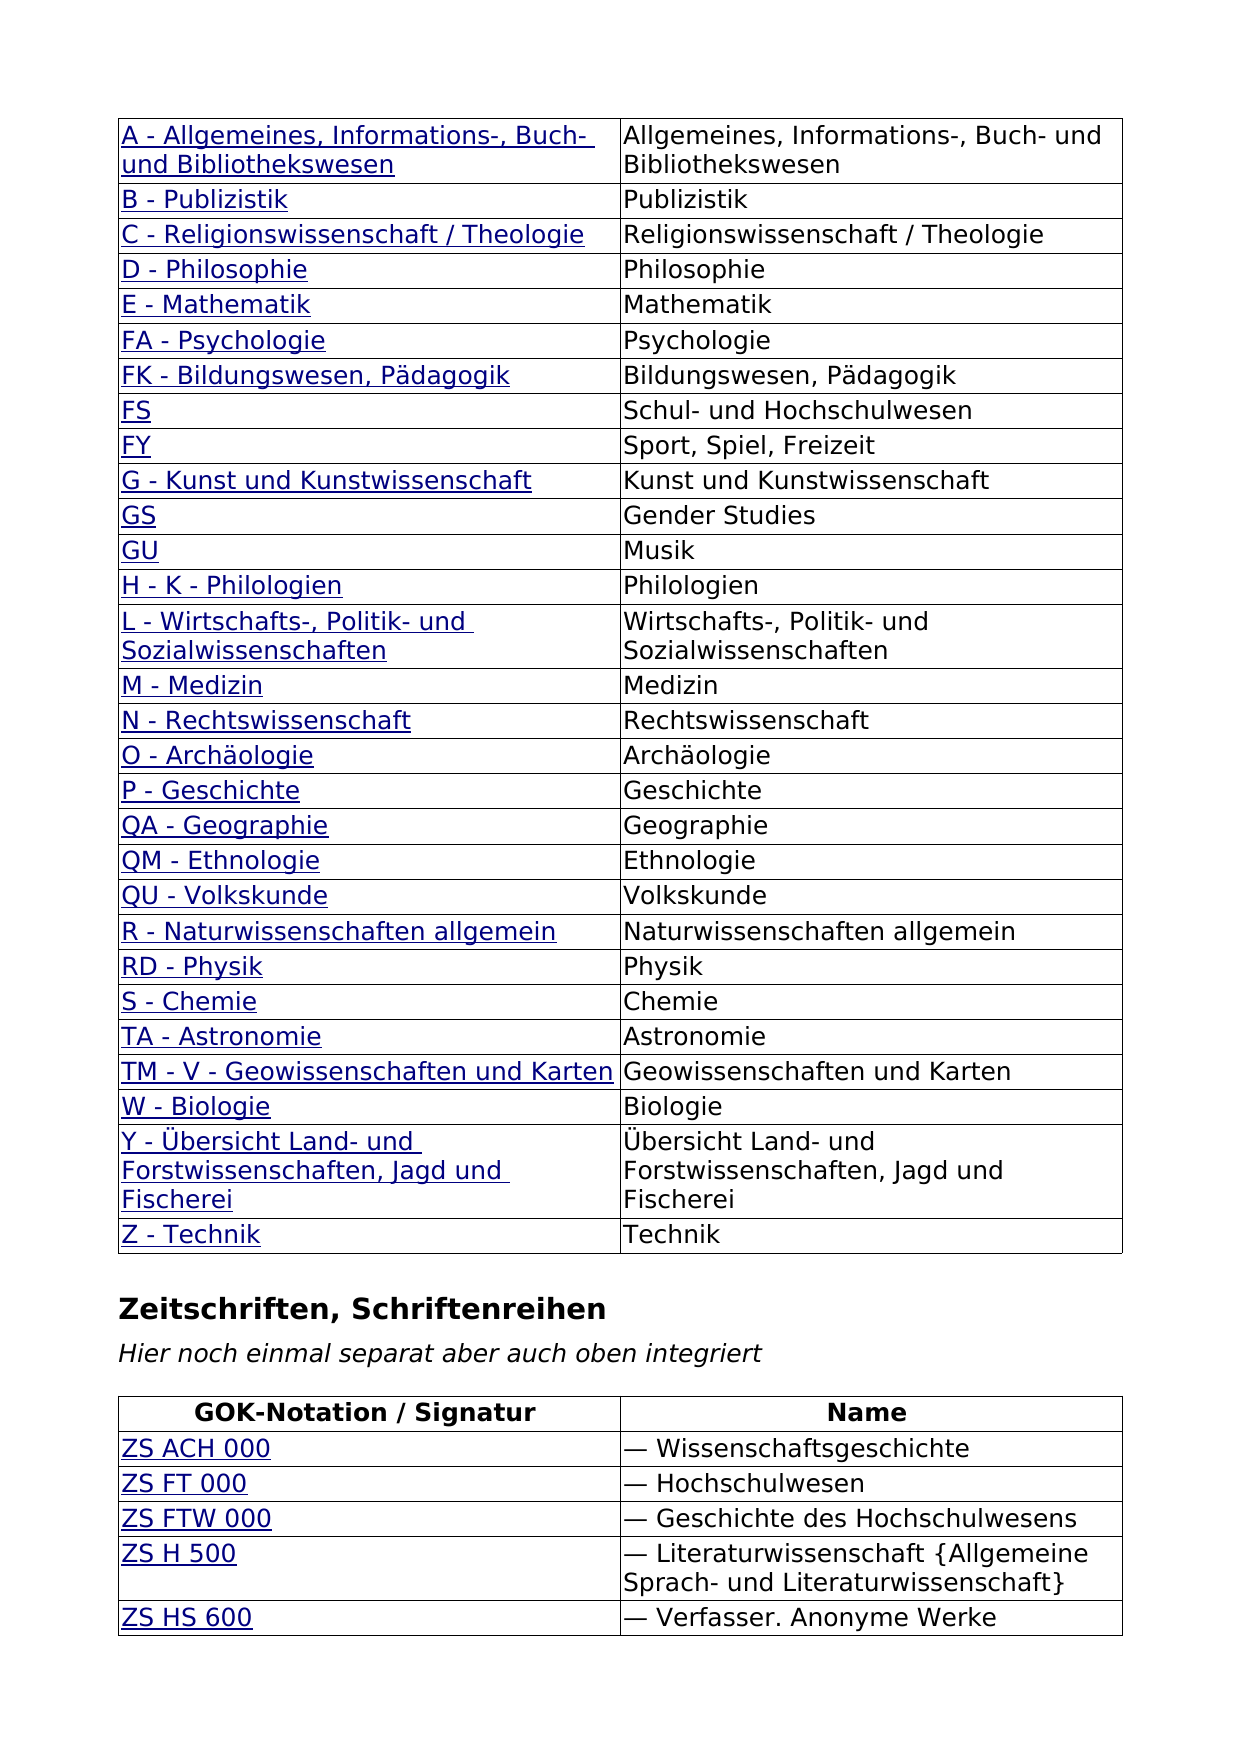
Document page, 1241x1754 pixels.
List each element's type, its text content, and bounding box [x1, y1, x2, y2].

table_cell C - Religionswissenschaft / Theologie [119, 219, 620, 253]
table_cell N - Rechtswissenschaft [119, 704, 620, 738]
table_cell ZS FTW 000 [119, 1502, 620, 1536]
table_cell Philosophie [621, 254, 1122, 288]
table_cell Biologie [621, 1090, 1122, 1124]
table_cell Technik [621, 1219, 1122, 1253]
table_cell Bildungswesen, Pädagogik [621, 359, 1122, 393]
table_cell FY [119, 429, 620, 463]
table_cell Naturwissenschaften allgemein [621, 915, 1122, 949]
table_cell Sport, Spiel, Freizeit [621, 429, 1122, 463]
table_cell GS [119, 499, 620, 533]
table_cell ZS ACH 000 [119, 1432, 620, 1466]
table_cell Geowissenschaften und Karten [621, 1055, 1122, 1089]
table_cell QM - Ethnologie [119, 845, 620, 878]
table_cell Wirtschafts-, Politik- und Sozialwissenschaften [621, 605, 1122, 668]
subtitle Zeitschriften, Schriftenreihen [118, 1293, 1122, 1327]
table_cell H - K - Philologien [119, 570, 620, 604]
table_cell TA - Astronomie [119, 1020, 620, 1054]
table_cell Allgemeines, Informations-, Buch- und Bibliothekswesen [621, 119, 1122, 182]
table_cell — Hochschulwesen [621, 1467, 1122, 1501]
table_cell S - Chemie [119, 985, 620, 1019]
table_header GOK-Notation / Signatur [119, 1397, 620, 1431]
table_cell B - Publizistik [119, 184, 620, 217]
table_cell ZS HS 600 [119, 1601, 620, 1635]
table_cell — Geschichte des Hochschulwesens [621, 1502, 1122, 1536]
table_cell L - Wirtschafts-, Politik- und Sozialwissenschaften [119, 605, 620, 668]
table_cell Mathematik [621, 289, 1122, 323]
table_cell Physik [621, 950, 1122, 984]
table_cell FA - Psychologie [119, 324, 620, 358]
table_cell Philologien [621, 570, 1122, 604]
table_cell Geographie [621, 809, 1122, 843]
table_cell TM - V - Geowissenschaften und Karten [119, 1055, 620, 1089]
table_cell — Literaturwissenschaft {Allgemeine Sprach- und Literaturwissenschaft} [621, 1537, 1122, 1600]
table_cell Y - Übersicht Land- und Forstwissenschaften, Jagd und Fischerei [119, 1125, 620, 1218]
table_cell M - Medizin [119, 669, 620, 703]
table_cell — Verfasser. Anonyme Werke [621, 1601, 1122, 1635]
table_cell P - Geschichte [119, 774, 620, 808]
table_cell ZS FT 000 [119, 1467, 620, 1501]
table_cell G - Kunst und Kunstwissenschaft [119, 464, 620, 498]
table_cell Volkskunde [621, 880, 1122, 914]
table_cell Publizistik [621, 184, 1122, 217]
table_cell A - Allgemeines, Informations-, Buch- und Bibliothekswesen [119, 119, 620, 182]
table_cell Archäologie [621, 739, 1122, 773]
table_cell — Wissenschaftsgeschichte [621, 1432, 1122, 1466]
table_cell O - Archäologie [119, 739, 620, 773]
table_cell Ethnologie [621, 845, 1122, 878]
table_cell QU - Volkskunde [119, 880, 620, 914]
table_header Name [621, 1397, 1122, 1431]
table_cell Religionswissenschaft / Theologie [621, 219, 1122, 253]
table_cell FK - Bildungswesen, Pädagogik [119, 359, 620, 393]
table_cell Gender Studies [621, 499, 1122, 533]
table_cell Übersicht Land- und Forstwissenschaften, Jagd und Fischerei [621, 1125, 1122, 1218]
table_cell Kunst und Kunstwissenschaft [621, 464, 1122, 498]
table_cell Z - Technik [119, 1219, 620, 1253]
table_cell ZS H 500 [119, 1537, 620, 1600]
table_cell Schul- und Hochschulwesen [621, 394, 1122, 428]
text Hier noch einmal separat aber auch oben integriert [118, 1339, 1122, 1368]
table_cell Rechtswissenschaft [621, 704, 1122, 738]
table_cell D - Philosophie [119, 254, 620, 288]
table_cell E - Mathematik [119, 289, 620, 323]
table_cell GU [119, 535, 620, 568]
table_cell Medizin [621, 669, 1122, 703]
table_cell Psychologie [621, 324, 1122, 358]
table_cell Chemie [621, 985, 1122, 1019]
table_cell R - Naturwissenschaften allgemein [119, 915, 620, 949]
table_cell W - Biologie [119, 1090, 620, 1124]
table_cell RD - Physik [119, 950, 620, 984]
table_cell FS [119, 394, 620, 428]
table_cell Musik [621, 535, 1122, 568]
table_cell Astronomie [621, 1020, 1122, 1054]
table_cell QA - Geographie [119, 809, 620, 843]
table_cell Geschichte [621, 774, 1122, 808]
